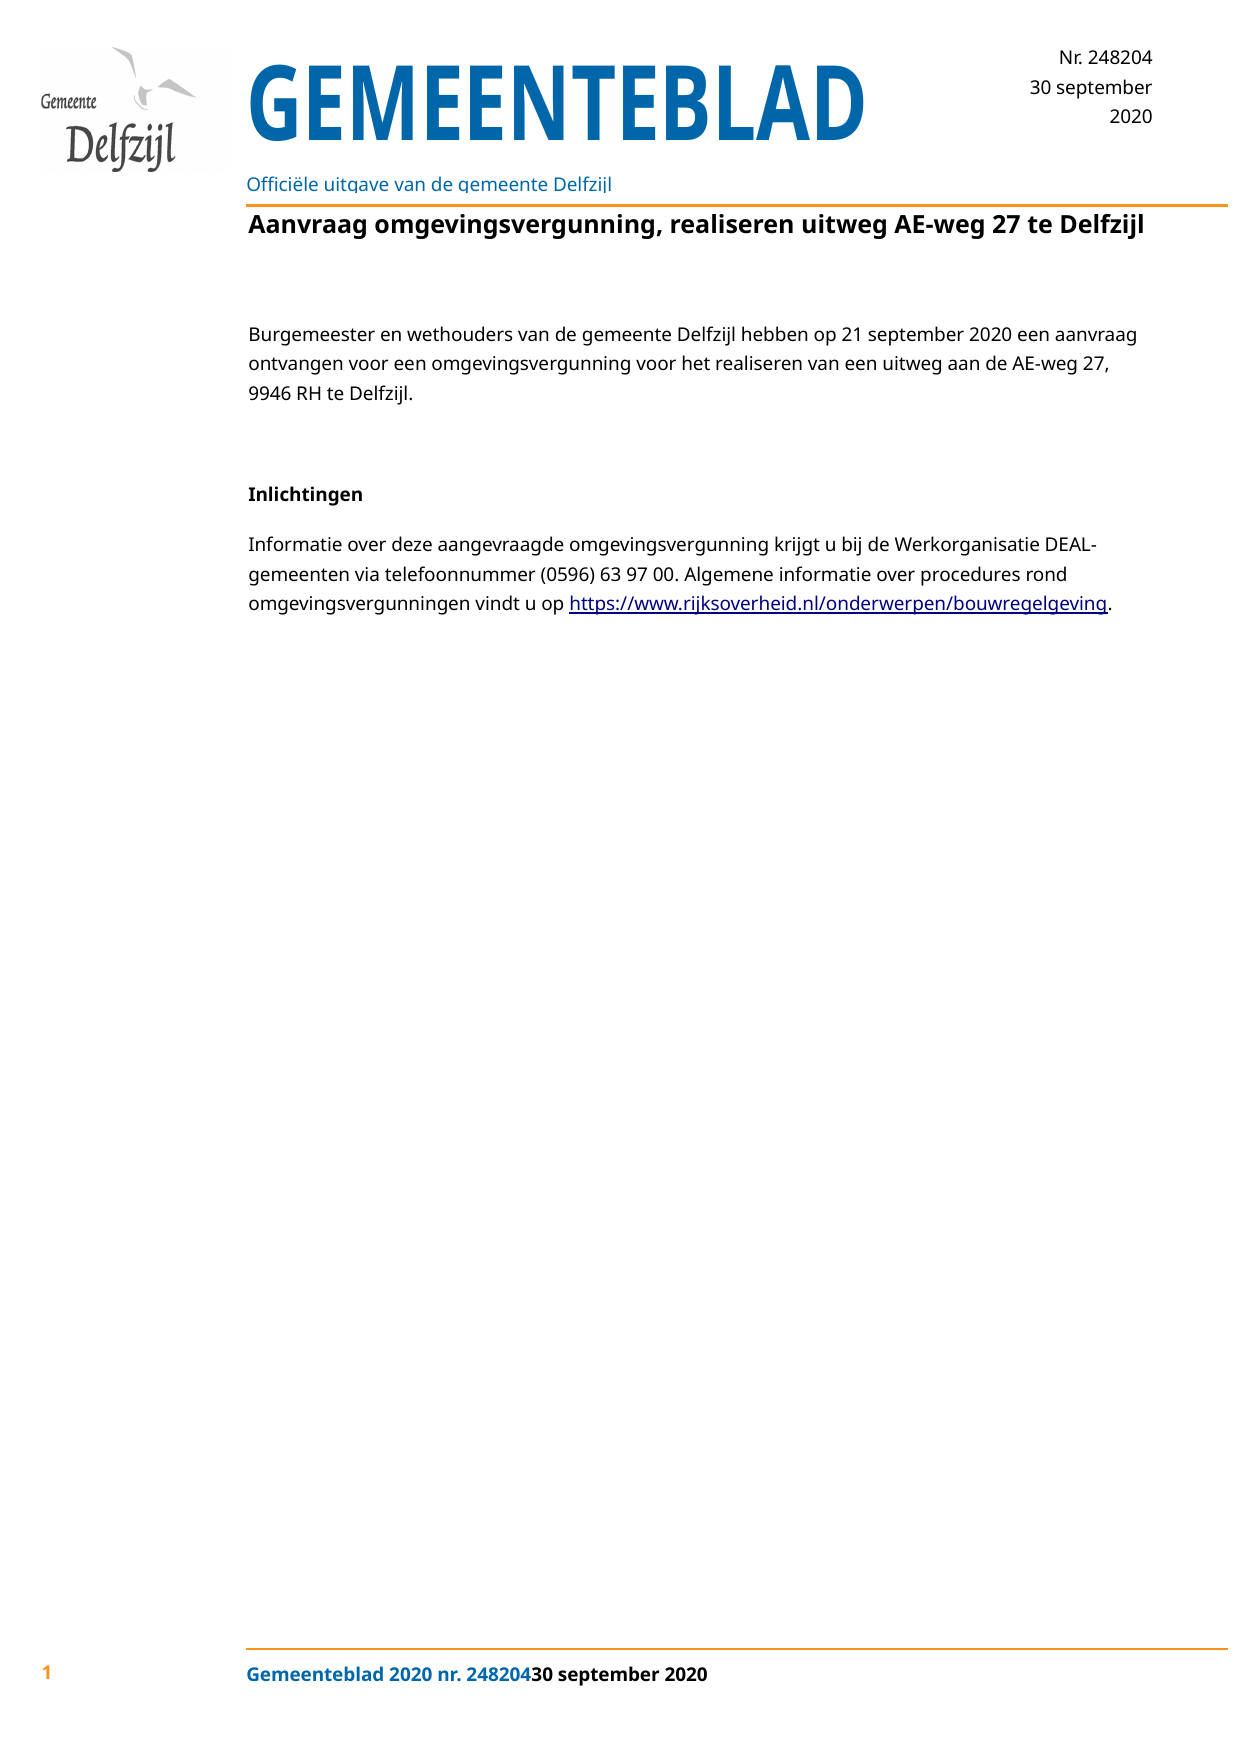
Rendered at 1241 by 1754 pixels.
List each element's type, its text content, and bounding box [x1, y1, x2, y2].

text Informatie over deze aangevraagde omgevingsvergunning krijgt u bij de Werkorganisatie DEAL-gemeenten via telefoonnummer (0596) 63 97 00. Algemene informatie over procedures rond omgevingsvergunningen vindt u op https://www.rijksoverheid.nl/onderwerpen/bouwregelgeving. [248, 531, 1152, 616]
text Inlichtingen [248, 481, 1152, 506]
picture [41, 47, 231, 172]
text Burgemeester en wethouders van de gemeente Delfzijl hebben op 21 september 2020 een aanvraag ontvangen voor een omgevingsvergunning voor het realiseren van een uitweg aan de AE-weg 27, 9946 RH te Delfzijl. [248, 321, 1152, 406]
text Aanvraag omgevingsvergunning, realiseren uitweg AE-weg 27 te Delfzijl [248, 207, 1152, 241]
